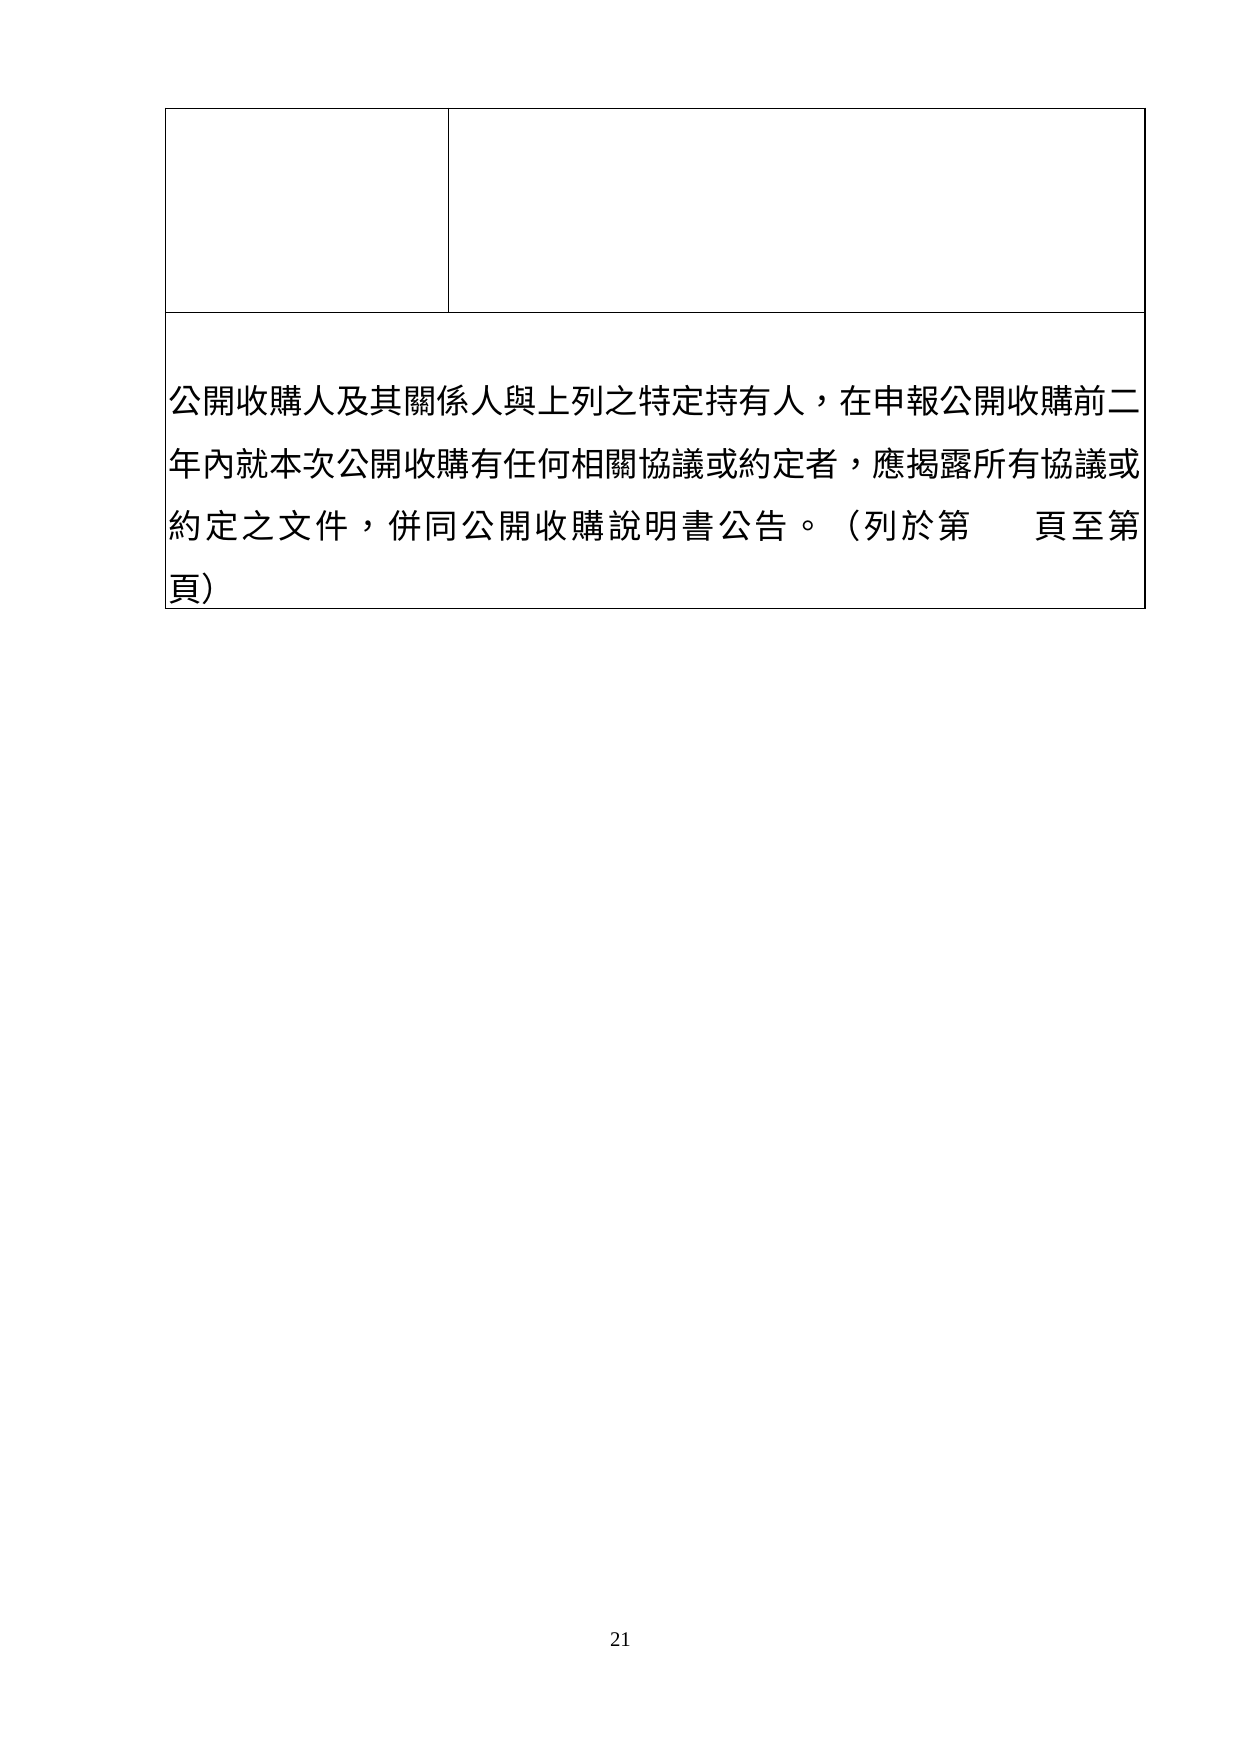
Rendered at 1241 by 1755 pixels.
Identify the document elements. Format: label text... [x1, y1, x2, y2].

table_cell [449, 109, 1144, 312]
table_cell 公開收購人及其關係人與上列之特定持有人，在申報公開收購前二年內就本次公開收購有任何相關協議或約定者，應揭露所有協議或約定之文件，併同公開收購說明書公告。（列於第 頁至第 頁） [166, 313, 1144, 608]
table_cell [166, 109, 448, 312]
